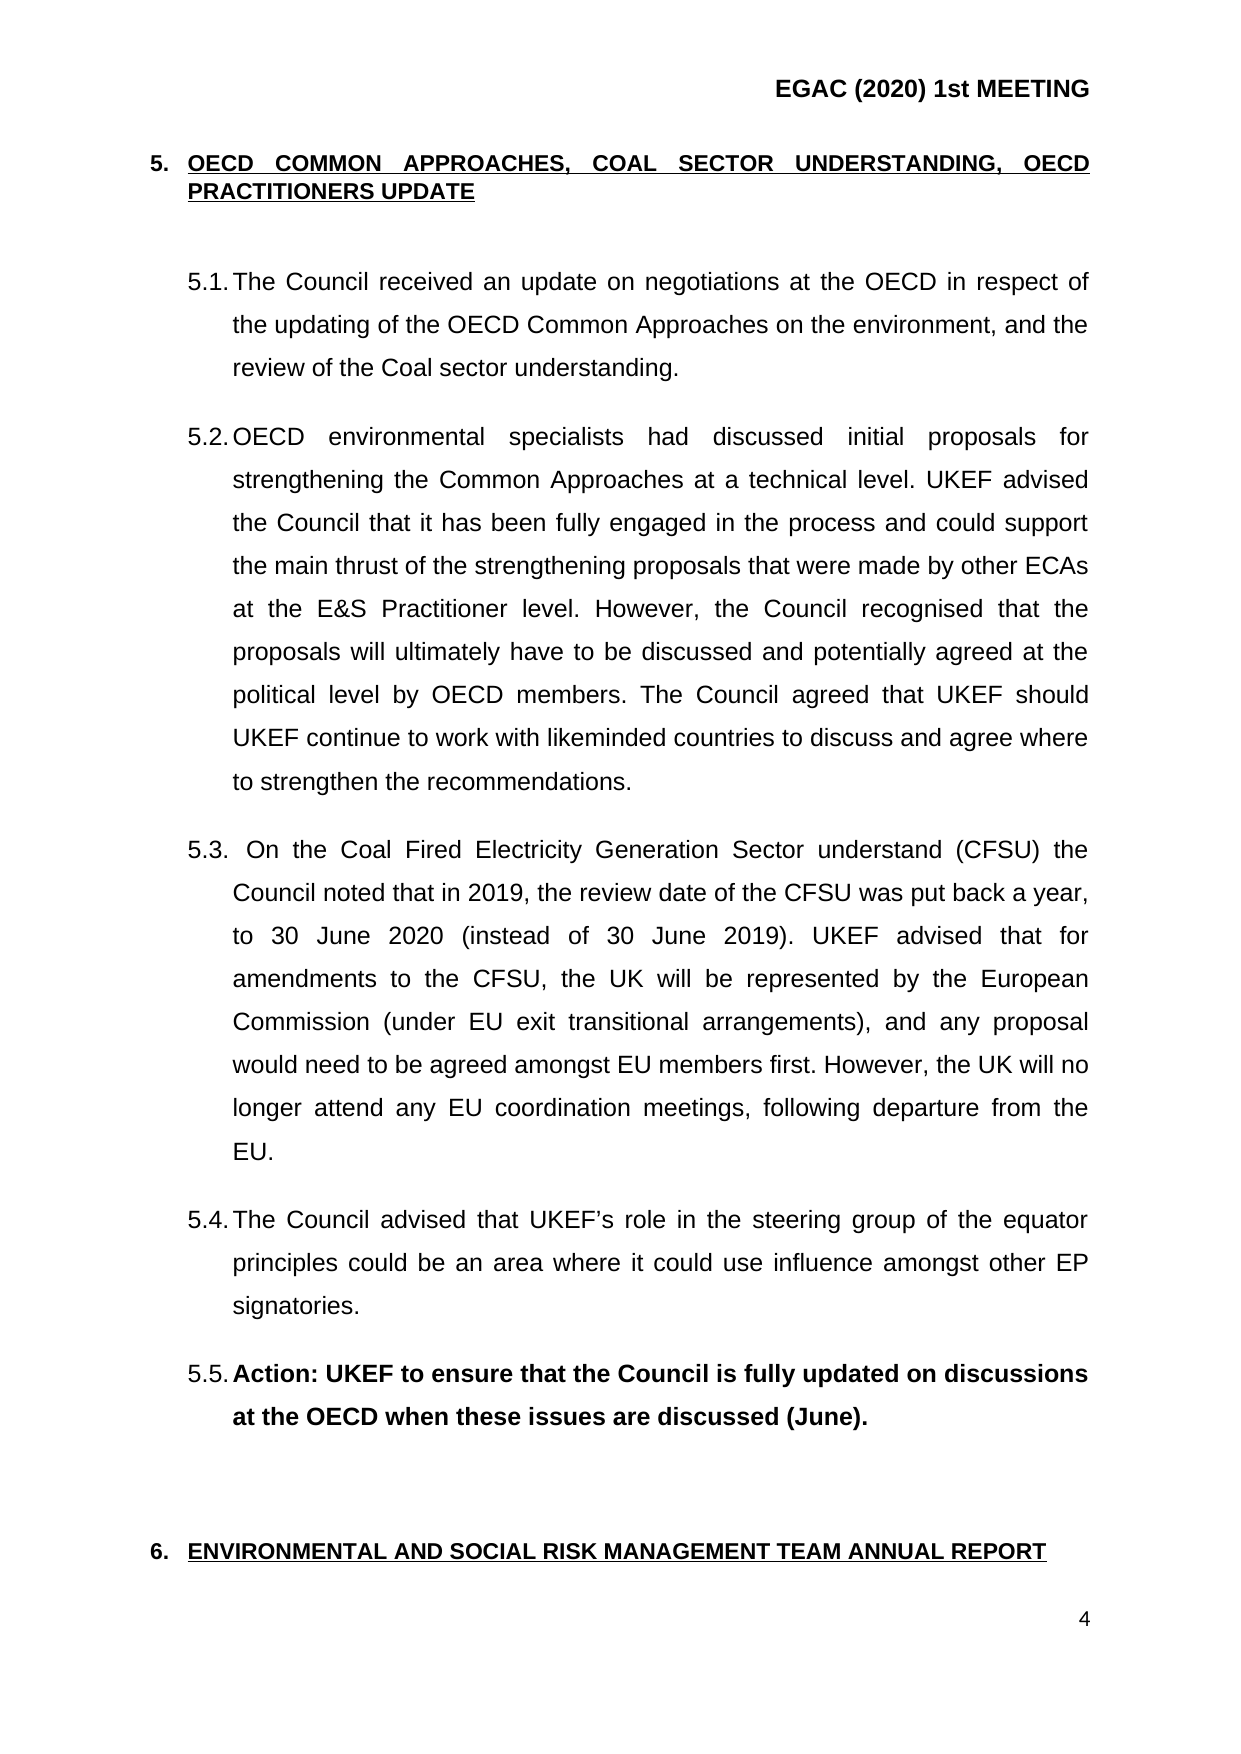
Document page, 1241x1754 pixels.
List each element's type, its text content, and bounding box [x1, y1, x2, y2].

list The Council received an update on negotiations at the OECD in respect of the updating of the OECD Common Approaches on the environment, and the review of the Coal sector understanding. [187, 267, 1090, 382]
list ENVIRONMENTAL AND SOCIAL RISK MANAGEMENT TEAM ANNUAL REPORT [150, 1538, 1090, 1565]
list Action: UKEF to ensure that the Council is fully updated on discussions at the OECD when these issues are discussed (June). [187, 1359, 1090, 1431]
list The Council advised that UKEF’s role in the steering group of the equator principles could be an area where it could use influence amongst other EP signatories. [187, 1204, 1090, 1319]
list OECD COMMON APPROACHES, COAL SECTOR UNDERSTANDING, OECD PRACTITIONERS UPDATE [150, 150, 1090, 204]
list OECD environmental specialists had discussed initial proposals for strengthening the Common Approaches at a technical level. UKEF advised the Council that it has been fully engaged in the process and could support the main thrust of the strengthening proposals that were made by other ECAs at the E&S Practitioner level. However, the Council recognised that the proposals will ultimately have to be discussed and potentially agreed at the political level by OECD members. The Council agreed that UKEF should UKEF continue to work with likeminded countries to discuss and agree where to strengthen the recommendations. [187, 421, 1090, 795]
list On the Coal Fired Electricity Generation Sector understand (CFSU) the Council noted that in 2019, the review date of the CFSU was put back a year, to 30 June 2020 (instead of 30 June 2019). UKEF advised that for amendments to the CFSU, the UK will be represented by the European Commission (under EU exit transitional arrangements), and any proposal would need to be agreed amongst EU members first. However, the UK will no longer attend any EU coordination meetings, following departure from the EU. [187, 834, 1090, 1165]
